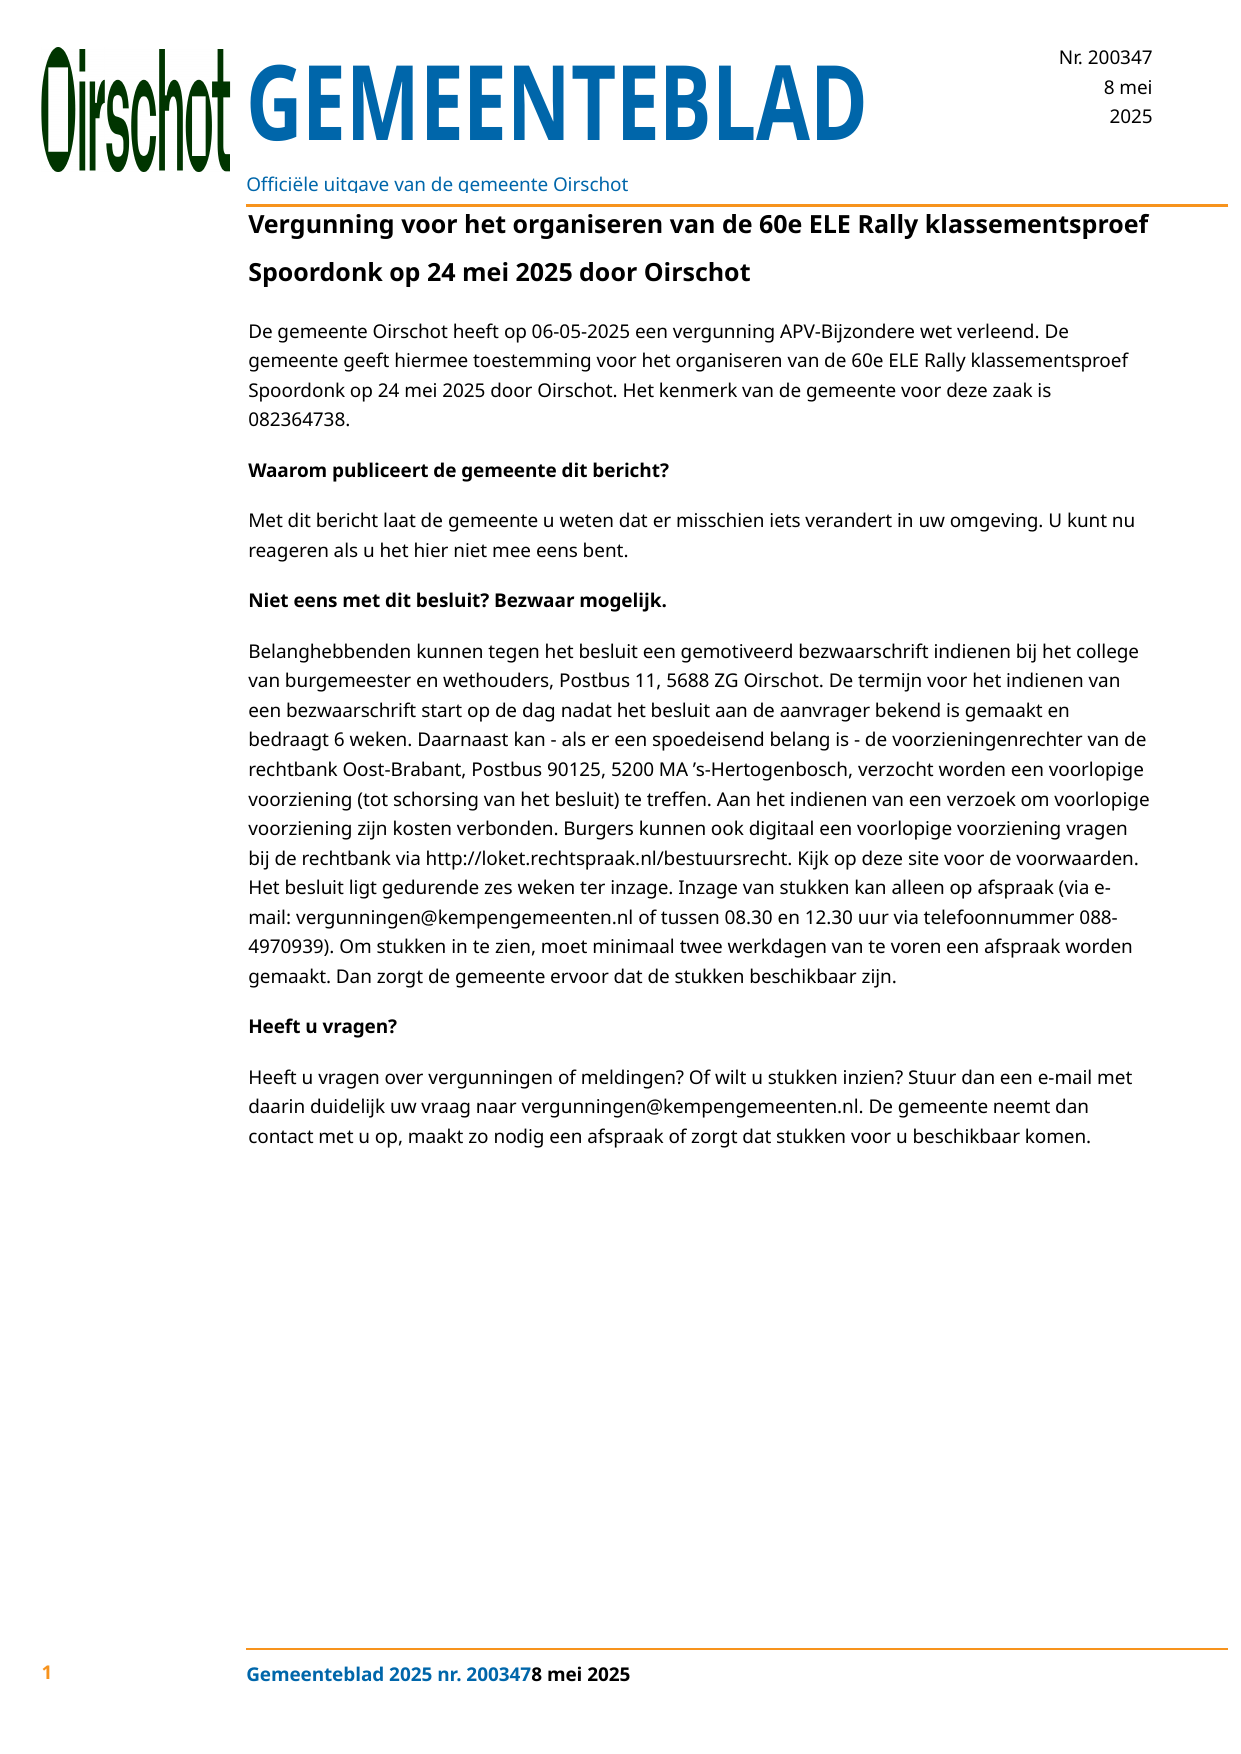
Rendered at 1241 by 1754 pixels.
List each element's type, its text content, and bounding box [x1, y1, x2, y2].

text Heeft u vragen? [248, 1014, 1152, 1039]
text Vergunning voor het organiseren van de 60e ELE Rally klassementsproef Spoordonk op 24 mei 2025 door Oirschot [248, 207, 1152, 288]
text De gemeente Oirschot heeft op 06-05-2025 een vergunning APV-Bijzondere wet verleend. De gemeente geeft hiermee toestemming voor het organiseren van de 60e ELE Rally klassementsproef Spoordonk op 24 mei 2025 door Oirschot. Het kenmerk van de gemeente voor deze zaak is 082364738. [248, 318, 1152, 432]
text Waarom publiceert de gemeente dit bericht? [248, 457, 1152, 483]
text Niet eens met dit besluit? Bezwaar mogelijk. [248, 587, 1152, 613]
text Heeft u vragen over vergunningen of meldingen? Of wilt u stukken inzien? Stuur dan een e-mail met daarin duidelijk uw vraag naar vergunningen@kempengemeenten.nl. De gemeente neemt dan contact met u op, maakt zo nodig een afspraak of zorgt dat stukken voor u beschikbaar komen. [248, 1064, 1152, 1149]
picture [41, 47, 231, 172]
text Met dit bericht laat de gemeente u weten dat er misschien iets verandert in uw omgeving. U kunt nu reageren als u het hier niet mee eens bent. [248, 507, 1152, 563]
text Belanghebbenden kunnen tegen het besluit een gemotiveerd bezwaarschrift indienen bij het college van burgemeester en wethouders, Postbus 11, 5688 ZG Oirschot. De termijn voor het indienen van een bezwaarschrift start op de dag nadat het besluit aan de aanvrager bekend is gemaakt en bedraagt 6 weken. Daarnaast kan - als er een spoedeisend belang is - de voorzieningenrechter van de rechtbank Oost-Brabant, Postbus 90125, 5200 MA ’s-Hertogenbosch, verzocht worden een voorlopige voorziening (tot schorsing van het besluit) te treffen. Aan het indienen van een verzoek om voorlopige voorziening zijn kosten verbonden. Burgers kunnen ook digitaal een voorlopige voorziening vragen bij de rechtbank via http://loket.rechtspraak.nl/bestuursrecht. Kijk op deze site voor de voorwaarden. Het besluit ligt gedurende zes weken ter inzage. Inzage van stukken kan alleen op afspraak (via e-mail: vergunningen@kempengemeenten.nl of tussen 08.30 en 12.30 uur via telefoonnummer 088-4970939). Om stukken in te zien, moet minimaal twee werkdagen van te voren een afspraak worden gemaakt. Dan zorgt de gemeente ervoor dat de stukken beschikbaar zijn. [248, 638, 1152, 989]
